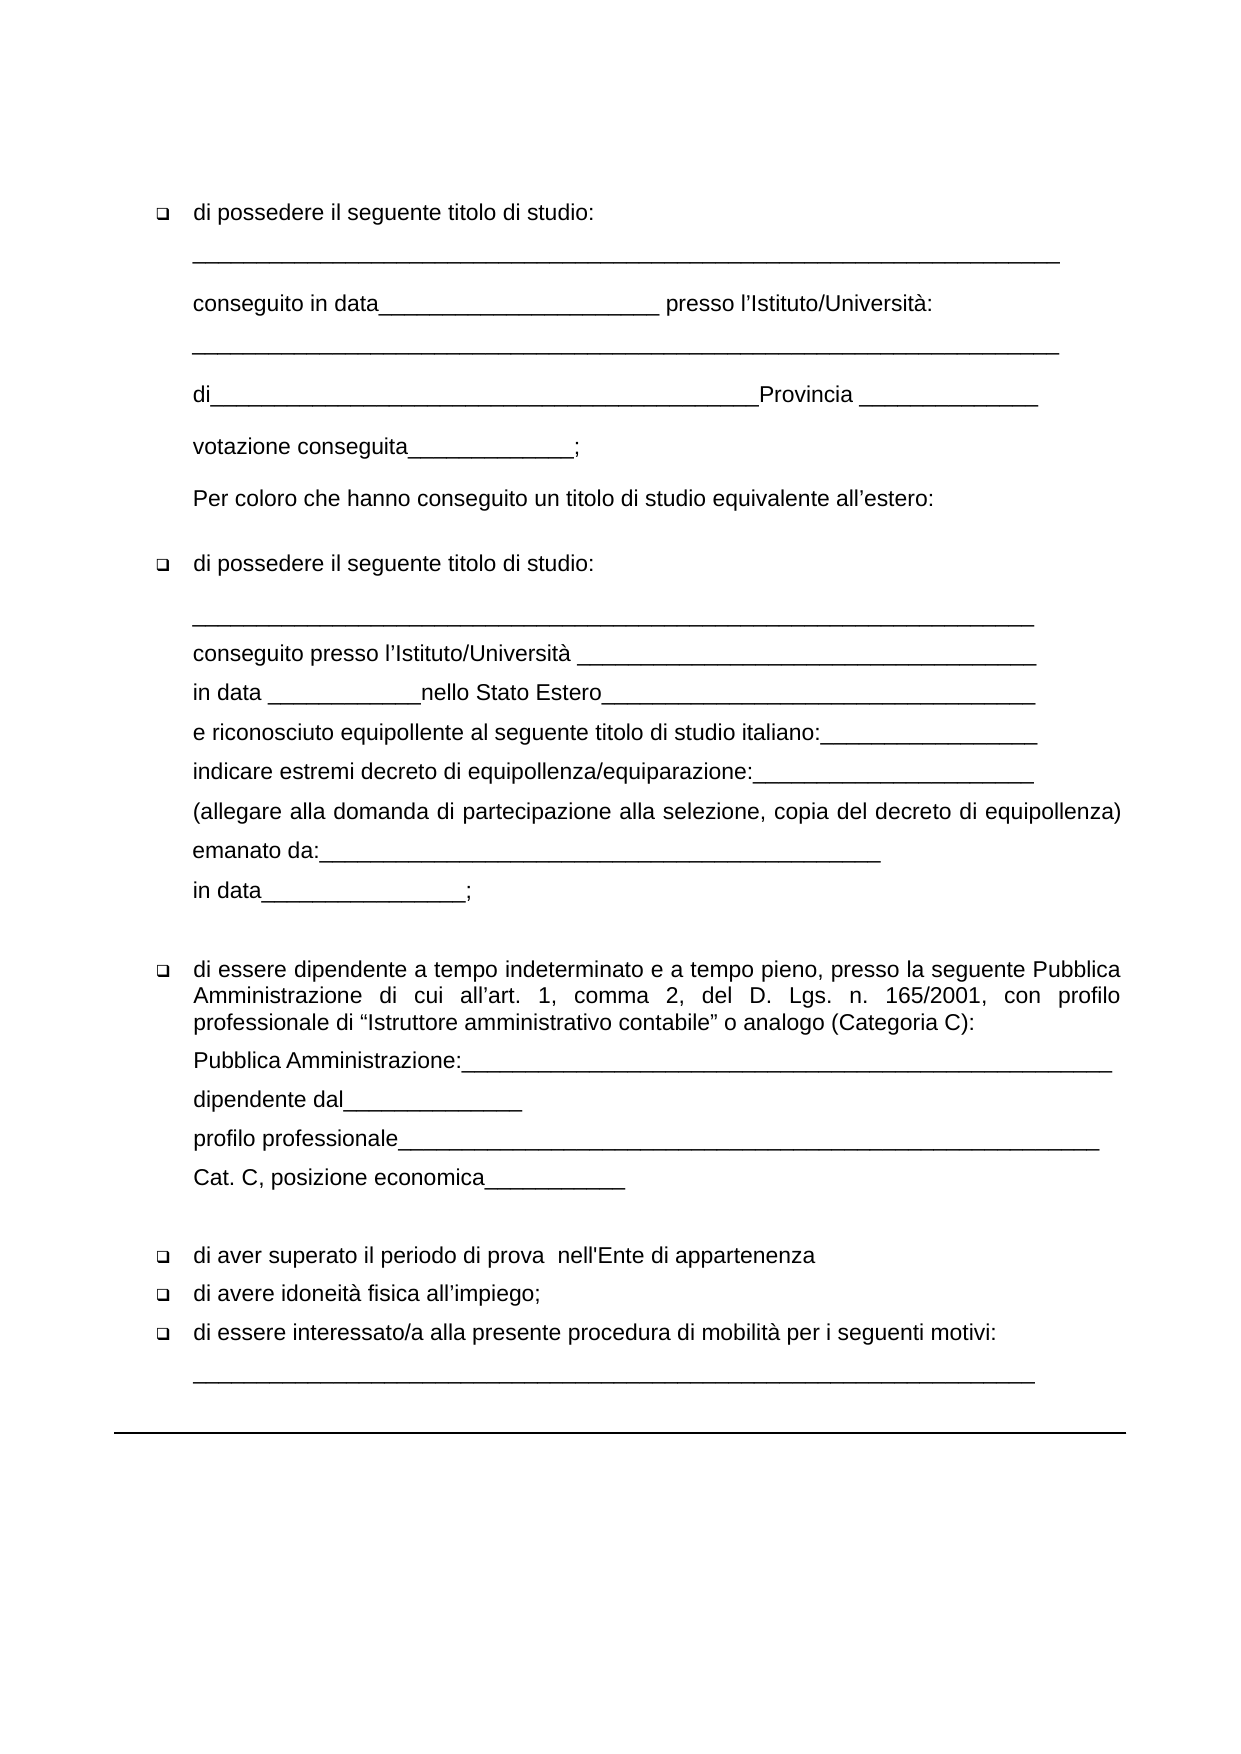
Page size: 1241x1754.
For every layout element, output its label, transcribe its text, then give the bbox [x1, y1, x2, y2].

text di___________________________________________Provincia ______________ [192, 381, 1122, 408]
text e riconosciuto equipollente al seguente titolo di studio italiano:_________________ [192, 719, 1122, 745]
text votazione conseguita_____________; [192, 433, 1122, 459]
text (allegare alla domanda di partecipazione alla selezione, copia del decreto di equipollenza) emanato da:____________________________________________ [192, 798, 1122, 864]
text conseguito in data______________________ presso l’Istituto/Università: ____________________________________________________________________ [192, 290, 1122, 356]
text indicare estremi decreto di equipollenza/equiparazione:______________________ [192, 758, 1122, 785]
text Per coloro che hanno conseguito un titolo di studio equivalente all’estero: [192, 485, 1122, 512]
text conseguito presso l’Istituto/Università ____________________________________ [192, 640, 1122, 666]
text in data ____________nello Stato Estero__________________________________ [192, 679, 1122, 706]
text profilo professionale_______________________________________________________ [193, 1125, 1122, 1151]
list di aver superato il periodo di prova nell'Ente di appartenenza [156, 1242, 1122, 1268]
list di avere idoneità fisica all’impiego; [156, 1280, 1122, 1307]
list di essere dipendente a tempo indeterminato e a tempo pieno, presso la seguente Pubblica Amministrazione di cui all’art. 1, comma 2, del D. Lgs. n. 165/2001, con profilo professionale di “Istruttore amministrativo contabile” o analogo (Categoria C): [156, 956, 1122, 1035]
list di possedere il seguente titolo di studio: [155, 550, 1122, 576]
list di essere interessato/a alla presente procedura di mobilità per i seguenti motivi: [156, 1319, 1122, 1346]
text Cat. C, posizione economica___________ [193, 1164, 1122, 1190]
text Pubblica Amministrazione:___________________________________________________ [193, 1047, 1122, 1074]
text in data________________; [192, 877, 1122, 903]
text dipendente dal______________ [193, 1086, 1122, 1112]
text __________________________________________________________________ [192, 601, 1122, 627]
text __________________________________________________________________ [193, 1358, 1122, 1384]
text ____________________________________________________________________ [192, 238, 1122, 264]
list di possedere il seguente titolo di studio: [155, 199, 1122, 225]
